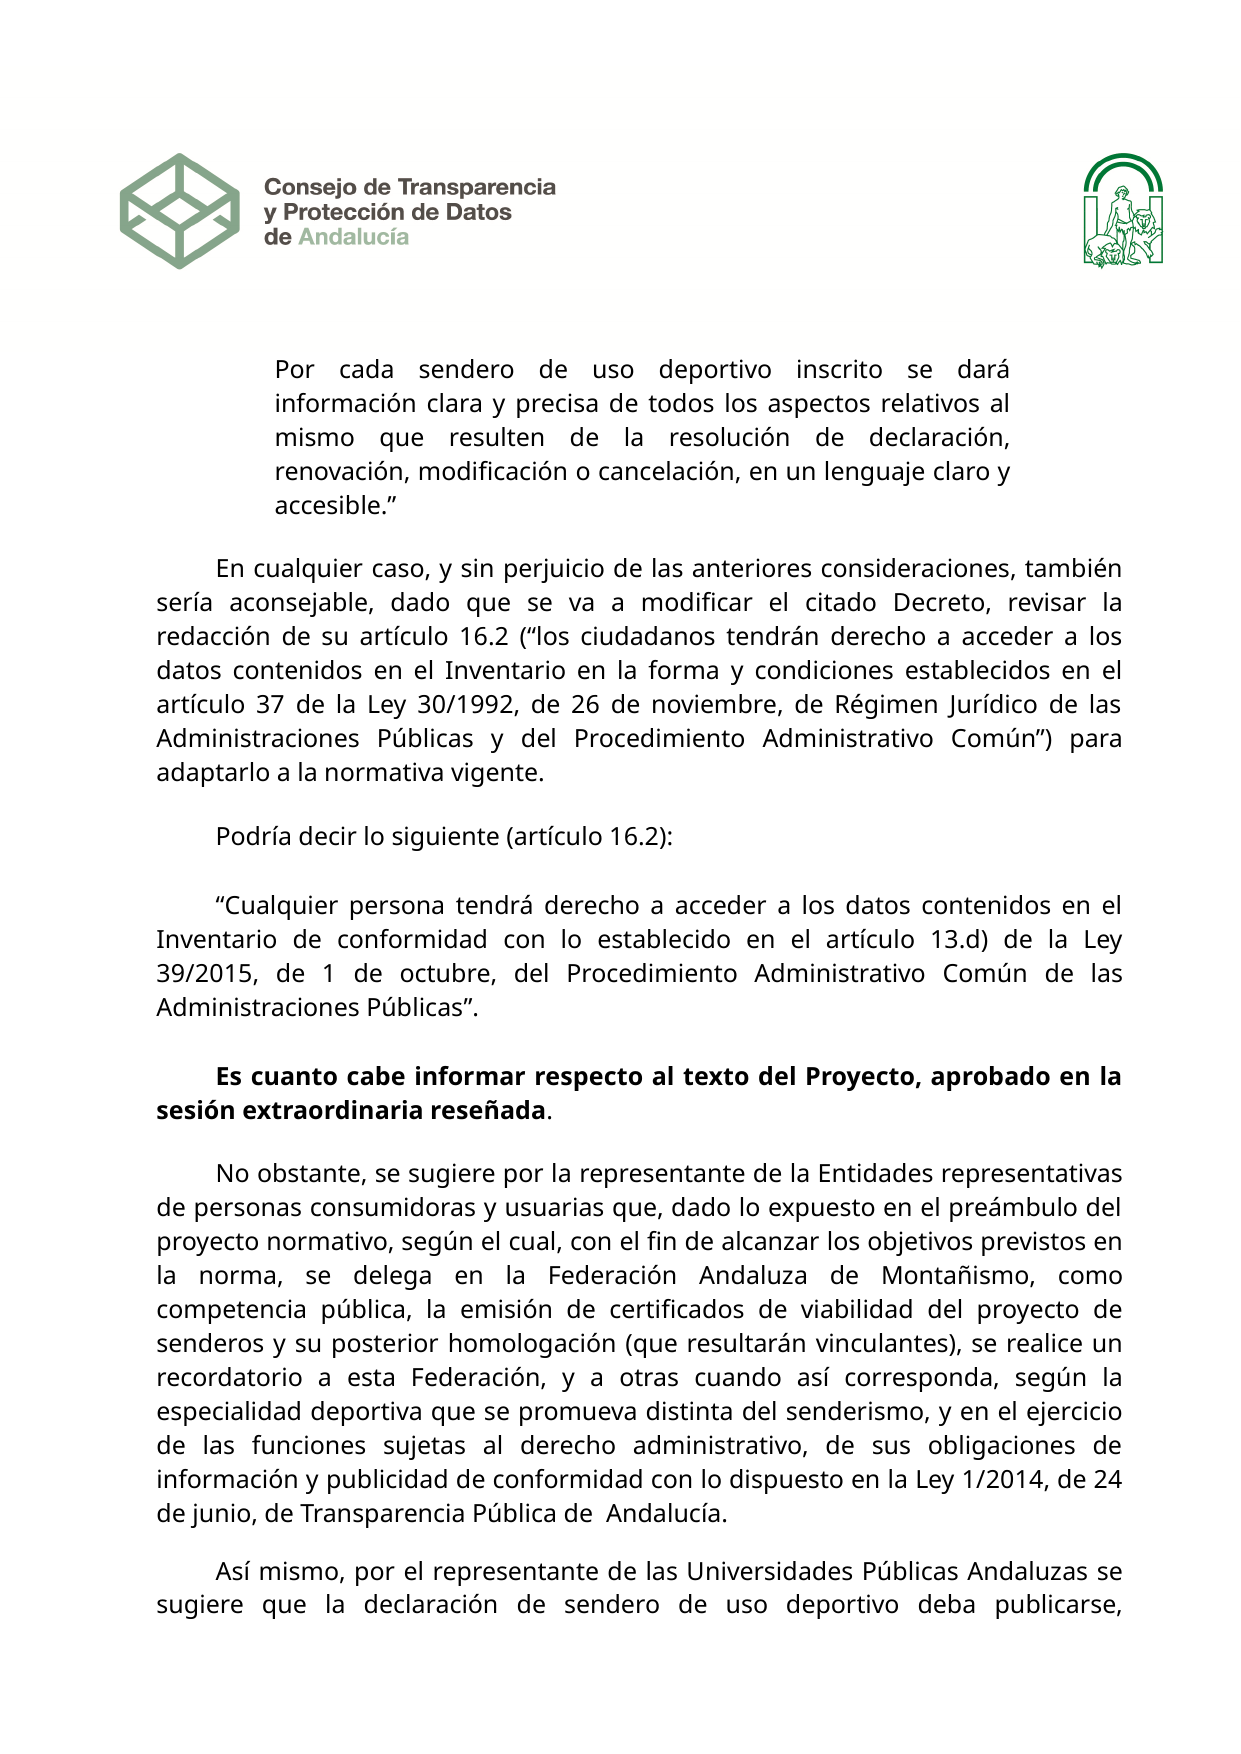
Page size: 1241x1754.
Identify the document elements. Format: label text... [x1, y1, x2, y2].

text Así mismo, por el representante de las Universidades Públicas Andaluzas se sugiere que la declaración de sendero de uso deportivo deba publicarse, [156, 1553, 1124, 1621]
text Es cuanto cabe informar respecto al texto del Proyecto, aprobado en la sesión extraordinaria reseñada. [156, 1059, 1124, 1127]
text No obstante, se sugiere por la representante de la Entidades representativas de personas consumidoras y usuarias que, dado lo expuesto en el preámbulo del proyecto normativo, según el cual, con el fin de alcanzar los objetivos previstos en la norma, se delega en la Federación Andaluza de Montañismo, como competencia pública, la emisión de certificados de viabilidad del proyecto de senderos y su posterior homologación (que resultarán vinculantes), se realice un recordatorio a esta Federación, y a otras cuando así corresponda, según la especialidad deportiva que se promueva distinta del senderismo, y en el ejercicio de las funciones sujetas al derecho administrativo, de sus obligaciones de información y publicidad de conformidad con lo dispuesto en la Ley 1/2014, de 24 de junio, de Transparencia Pública de Andalucía. [156, 1156, 1124, 1530]
text Por cada sendero de uso deportivo inscrito se dará información clara y precisa de todos los aspectos relativos al mismo que resulten de la resolución de declaración, renovación, modificación o cancelación, en un lenguaje claro y accesible.” [274, 352, 1012, 522]
text “Cualquier persona tendrá derecho a acceder a los datos contenidos en el Inventario de conformidad con lo establecido en el artículo 13.d) de la Ley 39/2015, de 1 de octubre, del Procedimiento Administrativo Común de las Administraciones Públicas”. [156, 888, 1124, 1024]
text Podría decir lo siguiente (artículo 16.2): [156, 818, 1124, 852]
text En cualquier caso, y sin perjuicio de las anteriores consideraciones, también sería aconsejable, dado que se va a modificar el citado Decreto, revisar la redacción de su artículo 16.2 (“los ciudadanos tendrán derecho a acceder a los datos contenidos en el Inventario en la forma y condiciones establecidos en el artículo 37 de la Ley 30/1992, de 26 de noviembre, de Régimen Jurídico de las Administraciones Públicas y del Procedimiento Administrativo Común”) para adaptarlo a la normativa vigente. [156, 551, 1124, 789]
